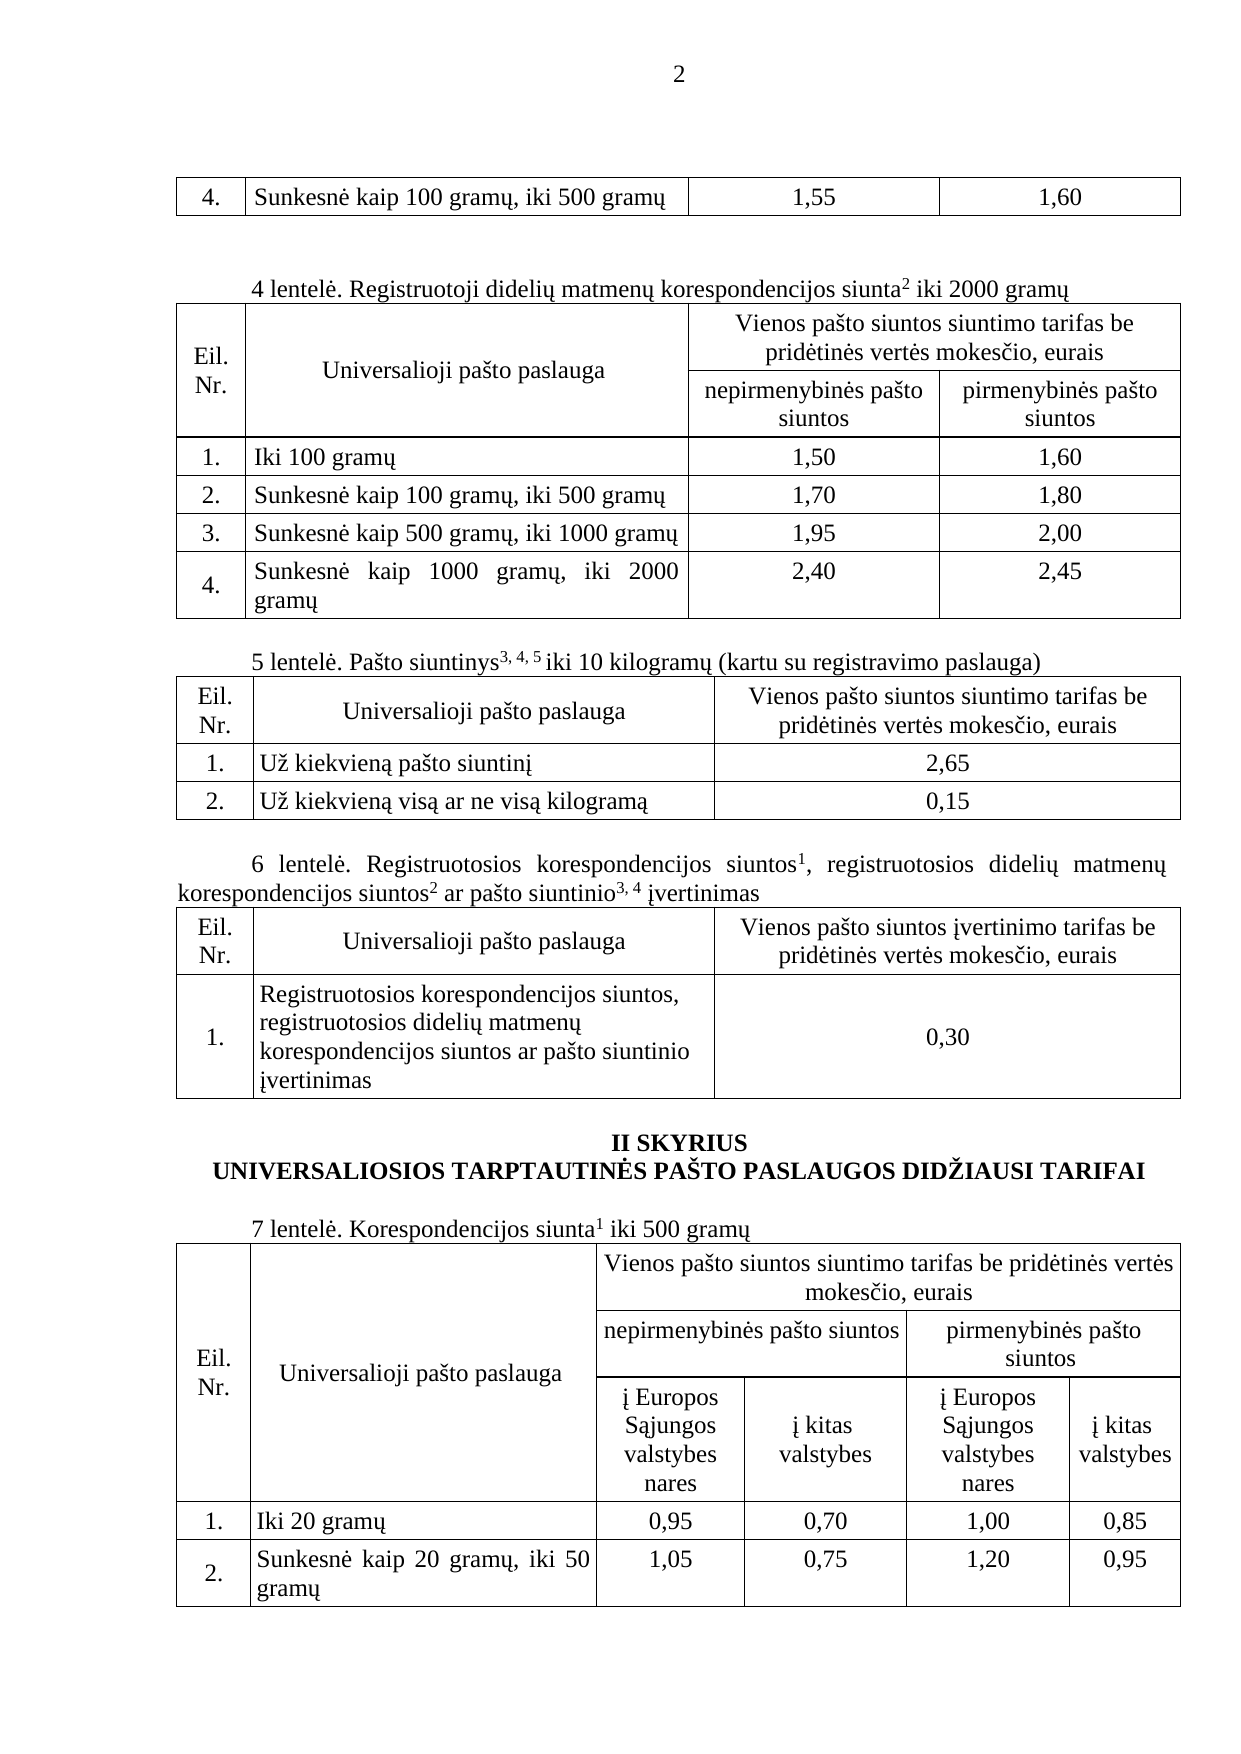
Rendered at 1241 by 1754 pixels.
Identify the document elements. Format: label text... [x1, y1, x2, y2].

text 6 lentelė. Registruotosios korespondencijos siuntos1, registruotosios didelių matmenų korespondencijos siuntos2 ar pašto siuntinio3, 4 įvertinimas [177, 849, 1167, 907]
table_cell 0,30 [715, 975, 1180, 1098]
table_cell Už kiekvieną pašto siuntinį [254, 744, 714, 781]
table_cell 1,70 [689, 476, 939, 513]
table_cell 2. [177, 476, 245, 513]
text 4 lentelė. Registruotoji didelių matmenų korespondencijos siunta2 iki 2000 gramų [177, 274, 1181, 303]
table_cell 0,70 [745, 1502, 906, 1539]
table_cell 1,80 [940, 476, 1180, 513]
table_header Vienos pašto siuntos įvertinimo tarifas be pridėtinės vertės mokesčio, eurais [715, 908, 1180, 973]
table_header Eil. Nr. [177, 677, 253, 743]
table_cell 1,20 [907, 1540, 1069, 1606]
table_header Vienos pašto siuntos siuntimo tarifas be pridėtinės vertės mokesčio, eurais [715, 677, 1180, 743]
table_cell į kitas valstybes [745, 1378, 906, 1501]
table_header Universalioji pašto paslauga [254, 677, 714, 743]
table_header Vienos pašto siuntos siuntimo tarifas be pridėtinės vertės mokesčio, eurais [689, 304, 1180, 369]
table_header Universalioji pašto paslauga [254, 908, 714, 973]
table_cell 2. [177, 782, 253, 819]
table_cell 0,75 [745, 1540, 906, 1606]
table_cell Iki 100 gramų [246, 438, 688, 474]
table_cell 2,40 [689, 552, 939, 618]
table_cell 1. [177, 975, 253, 1098]
table_cell 1,50 [689, 438, 939, 474]
table_cell Iki 20 gramų [251, 1502, 596, 1539]
table_cell Sunkesnė kaip 20 gramų, iki 50 gramų [251, 1540, 596, 1606]
table_header Eil. Nr. [177, 1244, 250, 1501]
table_cell 1,95 [689, 514, 939, 551]
table_cell Sunkesnė kaip 1000 gramų, iki 2000 gramų [246, 552, 688, 618]
text II SKYRIUS [177, 1128, 1181, 1156]
table_cell 0,95 [597, 1502, 744, 1539]
table_cell į kitas valstybes [1070, 1378, 1180, 1501]
table_header Eil. Nr. [177, 908, 253, 973]
table_cell 1. [177, 438, 245, 474]
table_cell 1,60 [940, 438, 1180, 474]
table_cell 0,85 [1070, 1502, 1180, 1539]
table_cell 1,00 [907, 1502, 1069, 1539]
table_header Eil. Nr. [177, 304, 245, 436]
table_cell 1. [177, 744, 253, 781]
table_cell pirmenybinės pašto siuntos [940, 371, 1180, 436]
table_cell į Europos Sąjungos valstybes nares [907, 1378, 1069, 1501]
table_cell 1,60 [940, 178, 1180, 215]
table_cell Sunkesnė kaip 500 gramų, iki 1000 gramų [246, 514, 688, 551]
table_cell 4. [177, 178, 245, 215]
text UNIVERSALIOSIOS TARPTAUTINĖS PAŠTO PASLAUGOS DIDŽIAUSI TARIFAI [177, 1156, 1181, 1185]
table_cell nepirmenybinės pašto siuntos [597, 1311, 906, 1376]
table_header Universalioji pašto paslauga [246, 304, 688, 436]
table_cell Sunkesnė kaip 100 gramų, iki 500 gramų [246, 476, 688, 513]
table_header Vienos pašto siuntos siuntimo tarifas be pridėtinės vertės mokesčio, eurais [597, 1244, 1180, 1309]
table_cell 1,55 [689, 178, 939, 215]
text 7 lentelė. Korespondencijos siunta1 iki 500 gramų [177, 1214, 1181, 1243]
table_cell Už kiekvieną visą ar ne visą kilogramą [254, 782, 714, 819]
table_cell nepirmenybinės pašto siuntos [689, 371, 939, 436]
table_cell 0,15 [715, 782, 1180, 819]
table_cell 3. [177, 514, 245, 551]
table_cell 4. [177, 552, 245, 618]
table_cell 2,00 [940, 514, 1180, 551]
table_cell 2,45 [940, 552, 1180, 618]
table_cell į Europos Sąjungos valstybes nares [597, 1378, 744, 1501]
table_cell Registruotosios korespondencijos siuntos, registruotosios didelių matmenų korespondencijos siuntos ar pašto siuntinio įvertinimas [254, 975, 714, 1098]
table_cell pirmenybinės pašto siuntos [907, 1311, 1180, 1376]
table_cell 1. [177, 1502, 250, 1539]
table_cell 2,65 [715, 744, 1180, 781]
table_cell 1,05 [597, 1540, 744, 1606]
table_cell 0,95 [1070, 1540, 1180, 1606]
table_header Universalioji pašto paslauga [251, 1244, 596, 1501]
table_cell Sunkesnė kaip 100 gramų, iki 500 gramų [246, 178, 688, 215]
table_cell 2. [177, 1540, 250, 1606]
text 5 lentelė. Pašto siuntinys3, 4, 5 iki 10 kilogramų (kartu su registravimo paslauga) [177, 647, 1167, 676]
